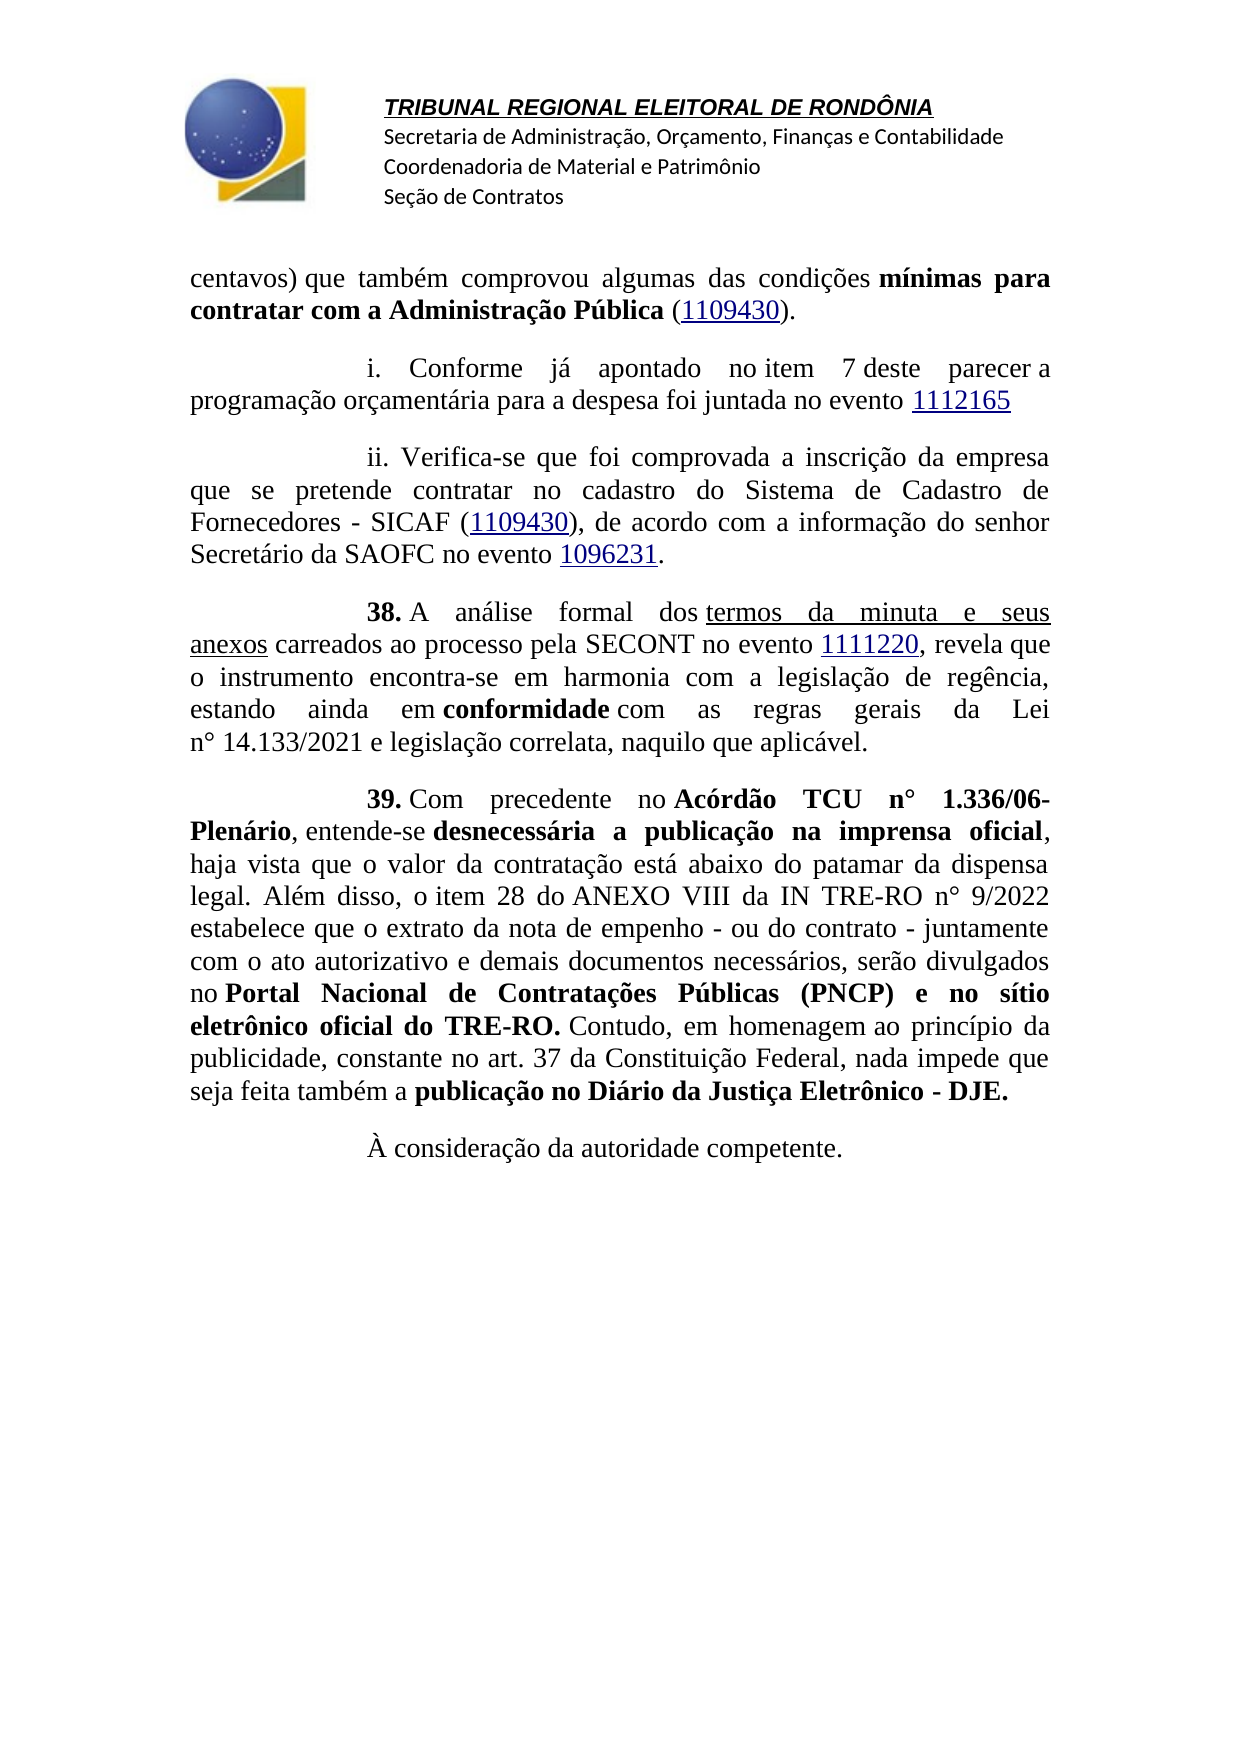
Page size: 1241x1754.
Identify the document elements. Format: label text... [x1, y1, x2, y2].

text centavos) que também comprovou algumas das condições mínimas para contratar com a Administração Pública (1109430). [190, 261, 1051, 326]
text 39. Com precedente no Acórdão TCU n° 1.336/06-Plenário, entende-se desnecessária a publicação na imprensa oficial, haja vista que o valor da contratação está abaixo do patamar da dispensa legal. Além disso, o item 28 do ANEXO VIII da IN TRE-RO n° 9/2022 estabelece que o extrato da nota de empenho - ou do contrato - juntamente com o ato autorizativo e demais documentos necessários, serão divulgados no Portal Nacional de Contratações Públicas (PNCP) e no sítio eletrônico oficial do TRE-RO. Contudo, em homenagem ao princípio da publicidade, constante no art. 37 da Constituição Federal, nada impede que seja feita também a publicação no Diário da Justiça Eletrônico - DJE. [190, 782, 1051, 1106]
text ii. Verifica-se que foi comprovada a inscrição da empresa que se pretende contratar no cadastro do Sistema de Cadastro de Fornecedores - SICAF (1109430), de acordo com a informação do senhor Secretário da SAOFC no evento 1096231. [190, 440, 1051, 570]
text À consideração da autoridade competente. [190, 1131, 1051, 1163]
text 38. A análise formal dos termos da minuta e seus anexos carreados ao processo pela SECONT no evento 1111220, revela que o instrumento encontra-se em harmonia com a legislação de regência, estando ainda em conformidade com as regras gerais da Lei n° 14.133/2021 e legislação correlata, naquilo que aplicável. [190, 595, 1051, 757]
text i. Conforme já apontado no item 7 deste parecer a programação orçamentária para a despesa foi juntada no evento 1112165 [190, 351, 1051, 415]
